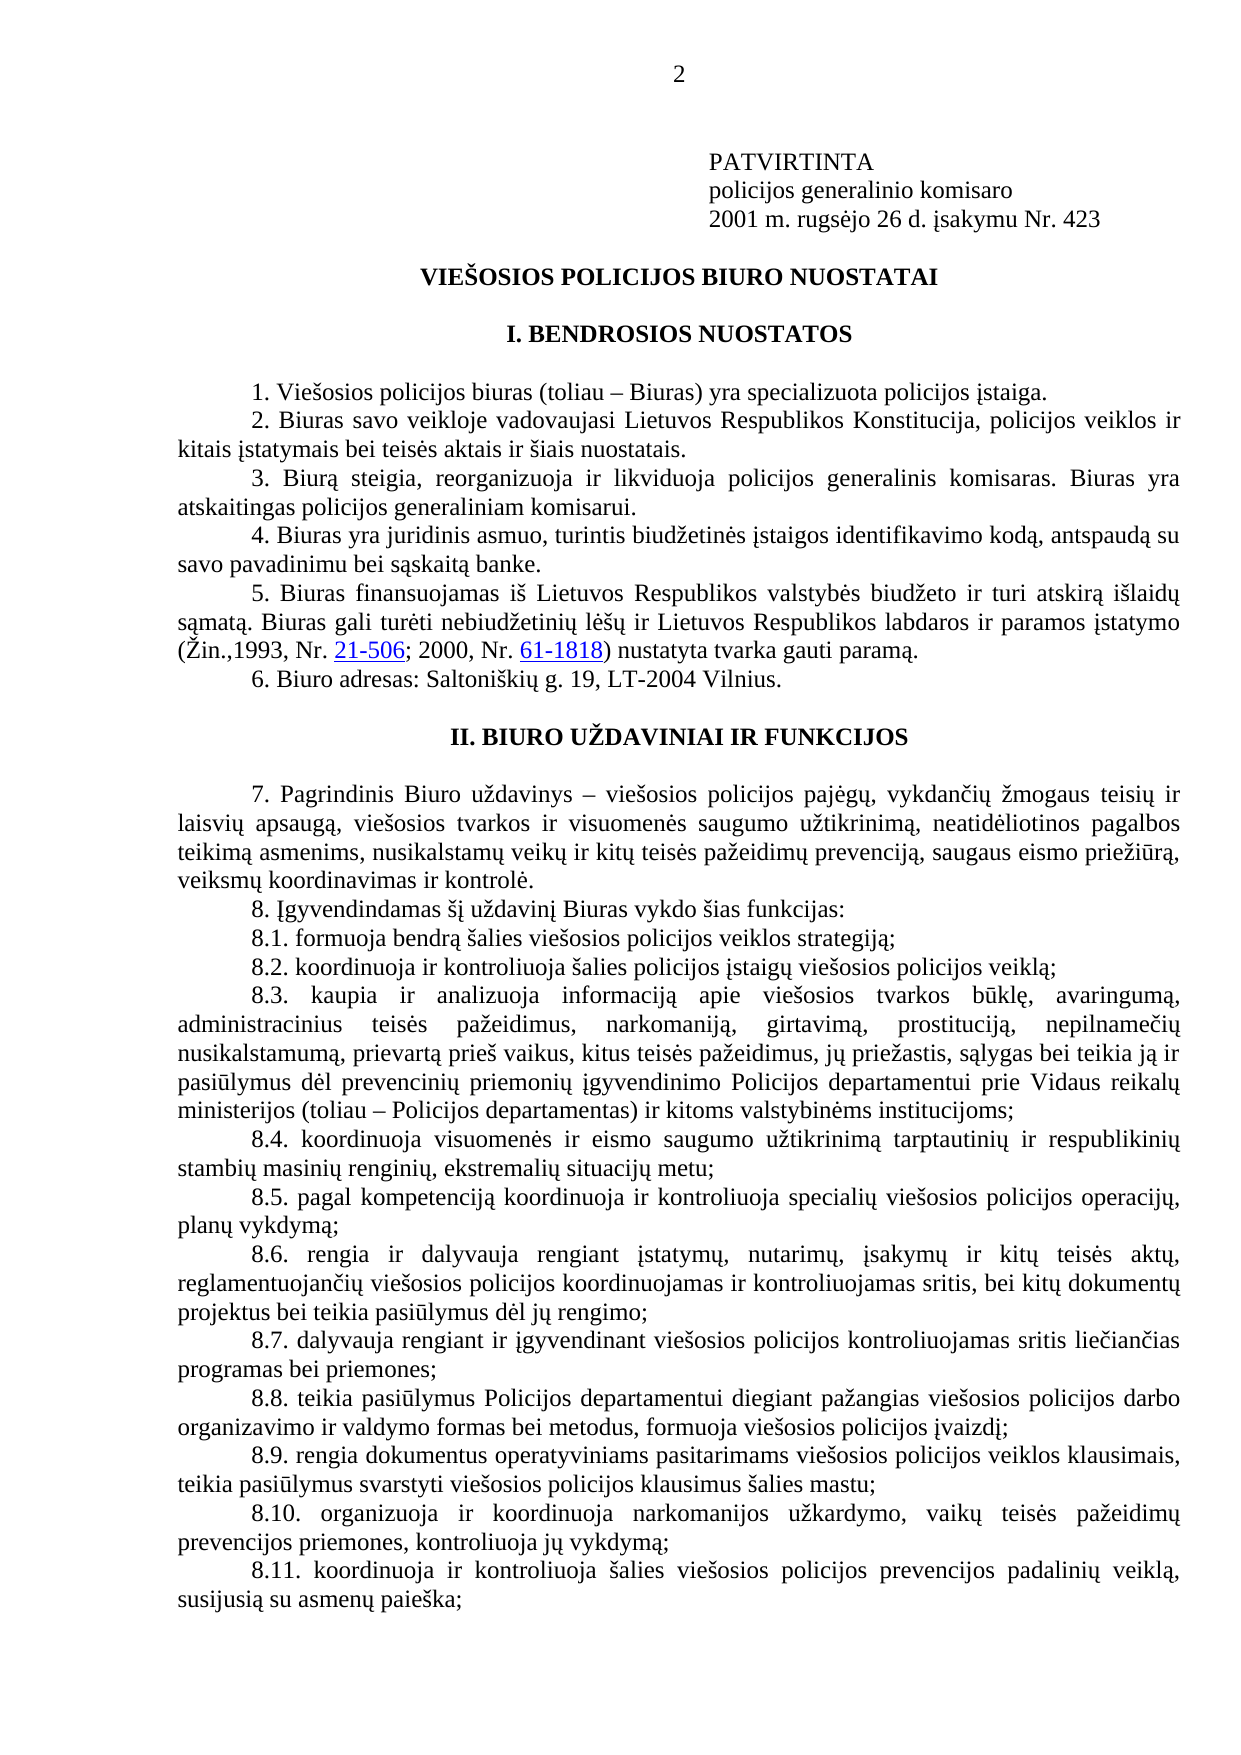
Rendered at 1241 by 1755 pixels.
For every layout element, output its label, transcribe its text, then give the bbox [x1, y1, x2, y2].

text 3. Biurą steigia, reorganizuoja ir likviduoja policijos generalinis komisaras. Biuras yra atskaitingas policijos generaliniam komisarui. [177, 463, 1181, 521]
text 1. Viešosios policijos biuras (toliau – Biuras) yra specializuota policijos įstaiga. [177, 377, 1181, 406]
text 8.5. pagal kompetenciją koordinuoja ir kontroliuoja specialių viešosios policijos operacijų, planų vykdymą; [177, 1182, 1181, 1239]
text II. Biuro Uždaviniai ir funkcijos [177, 722, 1181, 751]
text 8.11. koordinuoja ir kontroliuoja šalies viešosios policijos prevencijos padalinių veiklą, susijusią su asmenų paieška; [177, 1556, 1181, 1613]
text 2. Biuras savo veikloje vadovaujasi Lietuvos Respublikos Konstitucija, policijos veiklos ir kitais įstatymais bei teisės aktais ir šiais nuostatais. [177, 406, 1181, 463]
text viešosios policijos biuro nuostatai [177, 262, 1181, 291]
text 6. Biuro adresas: Saltoniškių g. 19, LT-2004 Vilnius. [177, 664, 1181, 693]
text 8.10. organizuoja ir koordinuoja narkomanijos užkardymo, vaikų teisės pažeidimų prevencijos priemones, kontroliuoja jų vykdymą; [177, 1498, 1181, 1556]
text 8.3. kaupia ir analizuoja informaciją apie viešosios tvarkos būklę, avaringumą, administracinius teisės pažeidimus, narkomaniją, girtavimą, prostituciją, nepilnamečių nusikalstamumą, prievartą prieš vaikus, kitus teisės pažeidimus, jų priežastis, sąlygas bei teikia ją ir pasiūlymus dėl prevencinių priemonių įgyvendinimo Policijos departamentui prie Vidaus reikalų ministerijos (toliau – Policijos departamentas) ir kitoms valstybinėms institucijoms; [177, 981, 1181, 1124]
text 8.6. rengia ir dalyvauja rengiant įstatymų, nutarimų, įsakymų ir kitų teisės aktų, reglamentuojančių viešosios policijos koordinuojamas ir kontroliuojamas sritis, bei kitų dokumentų projektus bei teikia pasiūlymus dėl jų rengimo; [177, 1239, 1181, 1326]
text 8. Įgyvendindamas šį uždavinį Biuras vykdo šias funkcijas: [177, 894, 1181, 923]
text 8.8. teikia pasiūlymus Policijos departamentui diegiant pažangias viešosios policijos darbo organizavimo ir valdymo formas bei metodus, formuoja viešosios policijos įvaizdį; [177, 1383, 1181, 1441]
text 8.7. dalyvauja rengiant ir įgyvendinant viešosios policijos kontroliuojamas sritis liečiančias programas bei priemones; [177, 1326, 1181, 1383]
text 2001 m. rugsėjo 26 d. įsakymu Nr. 423 [177, 204, 1181, 233]
text 8.1. formuoja bendrą šalies viešosios policijos veiklos strategiją; [177, 923, 1181, 952]
text policijos generalinio komisaro [177, 176, 1181, 204]
text 8.9. rengia dokumentus operatyviniams pasitarimams viešosios policijos veiklos klausimais, teikia pasiūlymus svarstyti viešosios policijos klausimus šalies mastu; [177, 1441, 1181, 1498]
text 5. Biuras finansuojamas iš Lietuvos Respublikos valstybės biudžeto ir turi atskirą išlaidų sąmatą. Biuras gali turėti nebiudžetinių lėšų ir Lietuvos Respublikos labdaros ir paramos įstatymo (Žin.,1993, Nr. 21-506; 2000, Nr. 61-1818) nustatyta tvarka gauti paramą. [177, 578, 1181, 664]
text I. Bendrosios nuostatos [177, 319, 1181, 348]
text 8.4. koordinuoja visuomenės ir eismo saugumo užtikrinimą tarptautinių ir respublikinių stambių masinių renginių, ekstremalių situacijų metu; [177, 1124, 1181, 1182]
text 4. Biuras yra juridinis asmuo, turintis biudžetinės įstaigos identifikavimo kodą, antspaudą su savo pavadinimu bei sąskaitą banke. [177, 521, 1181, 578]
text 7. Pagrindinis Biuro uždavinys – viešosios policijos pajėgų, vykdančių žmogaus teisių ir laisvių apsaugą, viešosios tvarkos ir visuomenės saugumo užtikrinimą, neatidėliotinos pagalbos teikimą asmenims, nusikalstamų veikų ir kitų teisės pažeidimų prevenciją, saugaus eismo priežiūrą, veiksmų koordinavimas ir kontrolė. [177, 779, 1181, 894]
text PATVIRTINTA [177, 147, 1181, 176]
text 8.2. koordinuoja ir kontroliuoja šalies policijos įstaigų viešosios policijos veiklą; [177, 952, 1181, 981]
